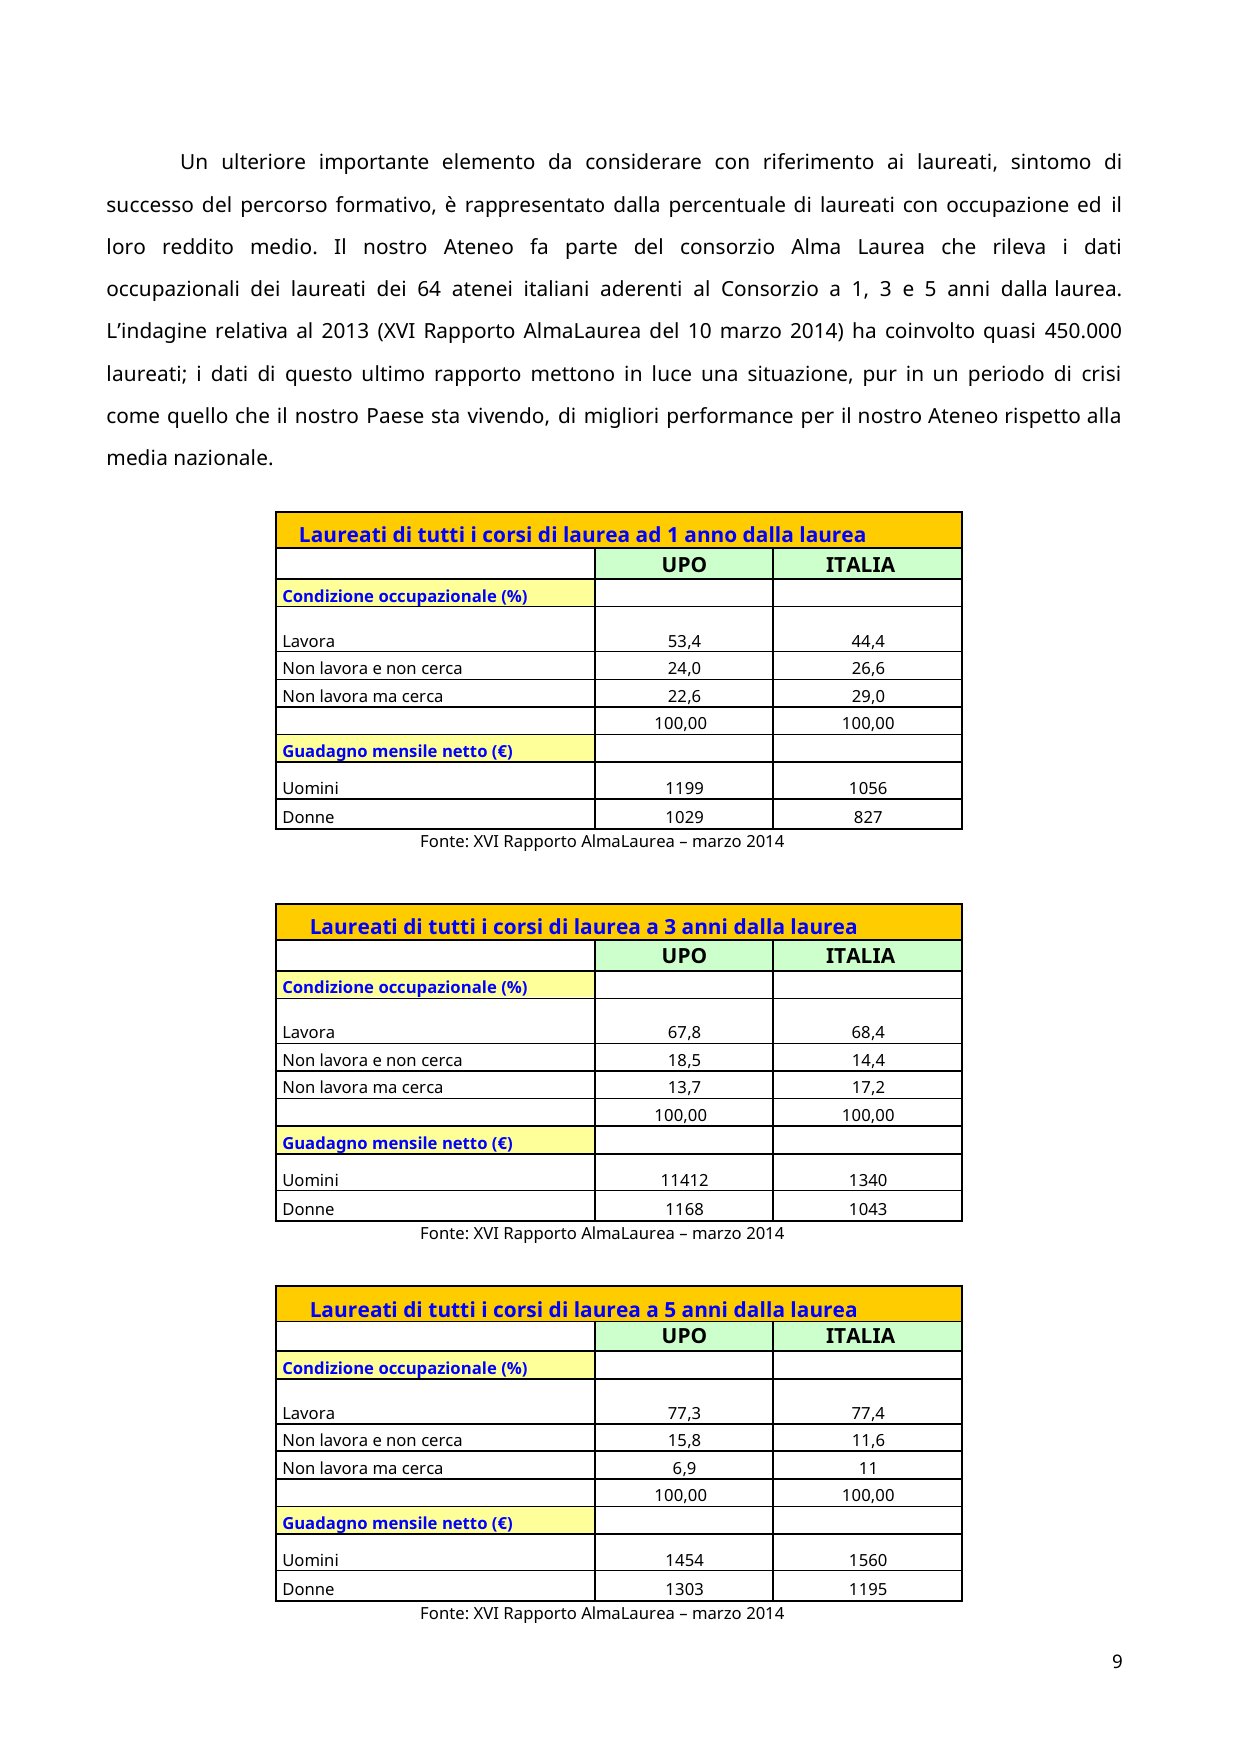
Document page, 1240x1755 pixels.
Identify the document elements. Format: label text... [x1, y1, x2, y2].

table_cell [277, 708, 594, 733]
table_cell 1168 [596, 1191, 772, 1219]
table_cell Lavora [277, 1380, 594, 1423]
table_cell [277, 1099, 594, 1125]
table_cell 14,4 [774, 1044, 961, 1070]
table_cell 26,6 [774, 652, 961, 678]
table_cell 11412 [596, 1155, 772, 1190]
table_cell 22,6 [596, 680, 772, 706]
table_cell 15,8 [596, 1425, 772, 1450]
table_cell 827 [774, 800, 961, 828]
table_cell 11 [774, 1452, 961, 1478]
table_cell 1195 [774, 1571, 961, 1599]
table_cell 1029 [596, 800, 772, 828]
table_cell [277, 941, 594, 970]
table_cell 29,0 [774, 680, 961, 706]
table_cell UPO [596, 941, 772, 970]
table_cell 100,00 [774, 708, 961, 733]
table_cell Condizione occupazionale (%) [277, 972, 594, 997]
table_cell 24,0 [596, 652, 772, 678]
table_cell Non lavora ma cerca [277, 680, 594, 706]
table_cell 11,6 [774, 1425, 961, 1450]
table_cell ITALIA [774, 1322, 961, 1350]
table_cell Non lavora e non cerca [277, 1425, 594, 1450]
table_cell [277, 1322, 594, 1350]
table_cell 100,00 [596, 708, 772, 733]
table_cell 6,9 [596, 1452, 772, 1478]
text Fonte: XVI Rapporto AlmaLaurea – marzo 2014 [420, 1222, 1133, 1244]
table_cell 100,00 [774, 1480, 961, 1506]
table_cell UPO [596, 1322, 772, 1350]
table_cell Non lavora e non cerca [277, 1044, 594, 1070]
table_header Laureati di tutti i corsi di laurea a 3 anni dalla laurea [277, 905, 961, 939]
table_cell 53,4 [596, 607, 772, 651]
table_cell Lavora [277, 607, 594, 651]
table_cell 18,5 [596, 1044, 772, 1070]
table_cell 17,2 [774, 1072, 961, 1098]
table_cell Guadagno mensile netto (€) [277, 1127, 594, 1153]
table_cell Non lavora ma cerca [277, 1452, 594, 1478]
text Fonte: XVI Rapporto AlmaLaurea – marzo 2014 [420, 1602, 1133, 1624]
table_cell Donne [277, 1571, 594, 1599]
table_cell 67,8 [596, 999, 772, 1042]
table_cell [596, 1352, 772, 1378]
table_cell [774, 1127, 961, 1153]
table_header Laureati di tutti i corsi di laurea a 5 anni dalla laurea [277, 1287, 961, 1321]
table_cell [277, 549, 594, 578]
text Fonte: XVI Rapporto AlmaLaurea – marzo 2014 [420, 830, 1133, 853]
table_cell [596, 1507, 772, 1533]
table_cell [774, 580, 961, 606]
table_cell 44,4 [774, 607, 961, 651]
table_cell [596, 1127, 772, 1153]
table_cell 1056 [774, 763, 961, 798]
table_cell 68,4 [774, 999, 961, 1042]
table_cell Condizione occupazionale (%) [277, 580, 594, 606]
table_cell UPO [596, 549, 772, 578]
table_cell Uomini [277, 763, 594, 798]
table_cell ITALIA [774, 941, 961, 970]
table_cell Guadagno mensile netto (€) [277, 735, 594, 761]
table_cell Guadagno mensile netto (€) [277, 1507, 594, 1533]
table_cell Donne [277, 800, 594, 828]
table_cell [774, 1352, 961, 1378]
text Un ulteriore importante elemento da considerare con riferimento ai laureati, sintomo di successo del percorso formativo, è rappresentato dalla percentuale di laureati con occupazione ed il loro reddito medio. Il nostro Ateneo fa parte del consorzio Alma Laurea che rileva i dati occupazionali dei laureati dei 64 atenei italiani aderenti al Consorzio a 1, 3 e 5 anni dalla laurea. L’indagine relativa al 2013 (XVI Rapporto AlmaLaurea del 10 marzo 2014) ha coinvolto quasi 450.000 laureati; i dati di questo ultimo rapporto mettono in luce una situazione, pur in un periodo di crisi come quello che il nostro Paese sta vivendo, di migliori performance per il nostro Ateneo rispetto alla media nazionale. [106, 147, 1122, 472]
table_cell [774, 735, 961, 761]
table_cell [774, 1507, 961, 1533]
table_cell [596, 580, 772, 606]
table_cell 1454 [596, 1535, 772, 1570]
table_cell 100,00 [774, 1099, 961, 1125]
table_cell 100,00 [596, 1099, 772, 1125]
table_cell 1340 [774, 1155, 961, 1190]
table_cell 1199 [596, 763, 772, 798]
table_cell ITALIA [774, 549, 961, 578]
table_cell 77,4 [774, 1380, 961, 1423]
table_cell [596, 972, 772, 997]
table_cell Uomini [277, 1155, 594, 1190]
table_cell Non lavora e non cerca [277, 652, 594, 678]
table_cell 13,7 [596, 1072, 772, 1098]
table_cell [277, 1480, 594, 1506]
table_cell 1560 [774, 1535, 961, 1570]
table_cell Condizione occupazionale (%) [277, 1352, 594, 1378]
table_cell Donne [277, 1191, 594, 1219]
table_cell [774, 972, 961, 997]
table_cell 100,00 [596, 1480, 772, 1506]
table_header Laureati di tutti i corsi di laurea ad 1 anno dalla laurea [277, 513, 961, 547]
table_cell 77,3 [596, 1380, 772, 1423]
table_cell Non lavora ma cerca [277, 1072, 594, 1098]
table_cell Uomini [277, 1535, 594, 1570]
table_cell 1303 [596, 1571, 772, 1599]
table_cell 1043 [774, 1191, 961, 1219]
table_cell [596, 735, 772, 761]
table_cell Lavora [277, 999, 594, 1042]
